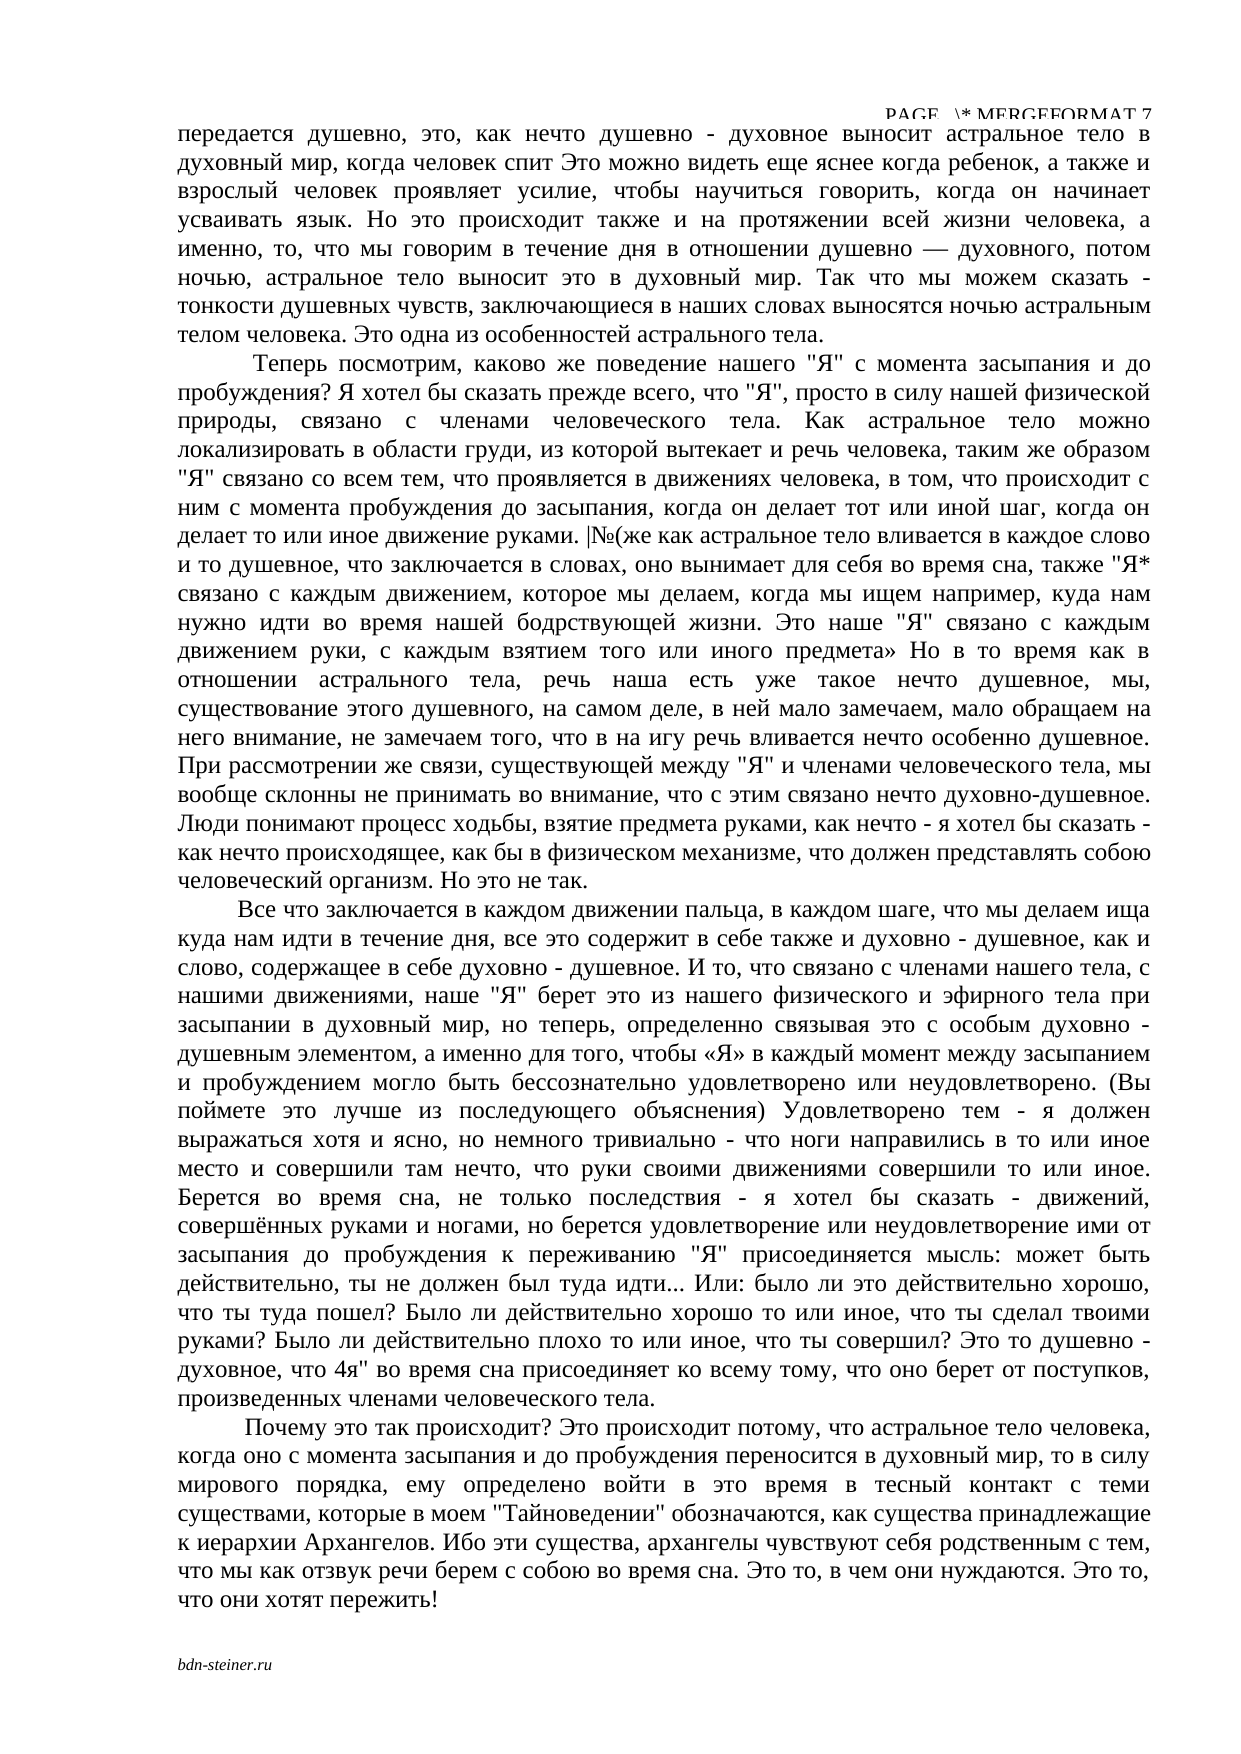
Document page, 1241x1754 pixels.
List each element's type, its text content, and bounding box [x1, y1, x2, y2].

text Теперь посмотрим, каково же поведение нашего "Я" с момента засыпания и до пробуждения? Я хотел бы сказать прежде всего, что "Я", просто в силу нашей физической природы, связано с членами человеческого тела. Как астральное тело можно локализировать в области груди, из которой вытекает и речь человека, таким же образом "Я" связано со всем тем, что проявляется в движениях человека, в том, что происходит с ним с момента пробуждения до засыпания, когда он делает тот или иной шаг, когда он делает то или иное движение руками. |№(же как астральное тело вливается в каждое слово и то душевное, что заключается в словах, оно вынимает для себя во время сна, также "Я* связано с каждым движением, которое мы делаем, когда мы ищем например, куда нам нужно идти во время нашей бодрствующей жизни. Это наше "Я" связано с каждым движением руки, с каждым взятием того или иного предмета» Но в то время как в отношении астрального тела, речь наша есть уже такое нечто душевное, мы, существование этого душевного, на самом деле, в ней мало замечаем, мало обращаем на него внимание, не замечаем того, что в на игу речь вливается нечто особенно душевное. При рассмотрении же связи, существующей между "Я" и членами человеческого тела, мы вообще склонны не принимать во внимание, что с этим связано нечто духовно-душевное. Люди понимают процесс ходьбы, взятие предмета руками, как нечто - я хотел бы сказать - как нечто происходящее, как бы в физическом механизме, что должен представлять собою человеческий организм. Но это не так. [177, 348, 1152, 894]
text передается душевно, это, как нечто душевно - духовное выносит астральное тело в духовный мир, когда человек спит Это можно видеть еще яснее когда ребенок, а также и взрослый человек проявляет усилие, чтобы научиться говорить, когда он начинает усваивать язык. Но это происходит также и на протяжении всей жизни человека, а именно, то, что мы говорим в течение дня в отношении душевно — духовного, потом ночью, астральное тело выносит это в духовный мир. Так что мы можем сказать - тонкости душевных чувств, заключающиеся в наших словах выносятся ночью астральным телом человека. Это одна из особенностей астрального тела. [177, 118, 1152, 348]
text Почему это так происходит? Это происходит потому, что астральное тело человека, когда оно с момента засыпания и до пробуждения переносится в духовный мир, то в силу мирового порядка, ему определено войти в это время в тесный контакт с теми существами, которые в моем "Тайноведении" обозначаются, как существа принадлежащие к иерархии Архангелов. Ибо эти существа, архангелы чувствуют себя родственным с тем, что мы как отзвук речи берем с собою во время сна. Это то, в чем они нуждаются. Это то, что они хотят пережить! [177, 1412, 1152, 1613]
text Все что заключается в каждом движении пальца, в каждом шаге, что мы делаем ища куда нам идти в течение дня, все это содержит в себе также и духовно - душевное, как и слово, содержащее в себе духовно - душевное. И то, что связано с членами нашего тела, с нашими движениями, наше "Я" берет это из нашего физического и эфирного тела при засыпании в духовный мир, но теперь, определенно связывая это с особым духовно - душевным элементом, а именно для того, чтобы «Я» в каждый момент между засыпанием и пробуждением могло быть бессознательно удовлетворено или неудовлетворено. (Вы поймете это лучше из последующего объяснения) Удовлетворено тем - я должен выражаться хотя и ясно, но немного тривиально - что ноги направились в то или иное место и совершили там нечто, что руки своими движениями совершили то или иное. Берется во время сна, не только последствия - я хотел бы сказать - движений, совершённых руками и ногами, но берется удовлетворение или неудовлетворение ими от засыпания до пробуждения к переживанию "Я" присоединяется мысль: может быть действительно, ты не должен был туда идти... Или: было ли это действительно хорошо, что ты туда пошел? Было ли действительно хорошо то или иное, что ты сделал твоими руками? Было ли действительно плохо то или иное, что ты совершил? Это то душевно - духовное, что 4я" во время сна присоединяет ко всему тому, что оно берет от поступков, произведенных членами человеческого тела. [177, 894, 1152, 1412]
